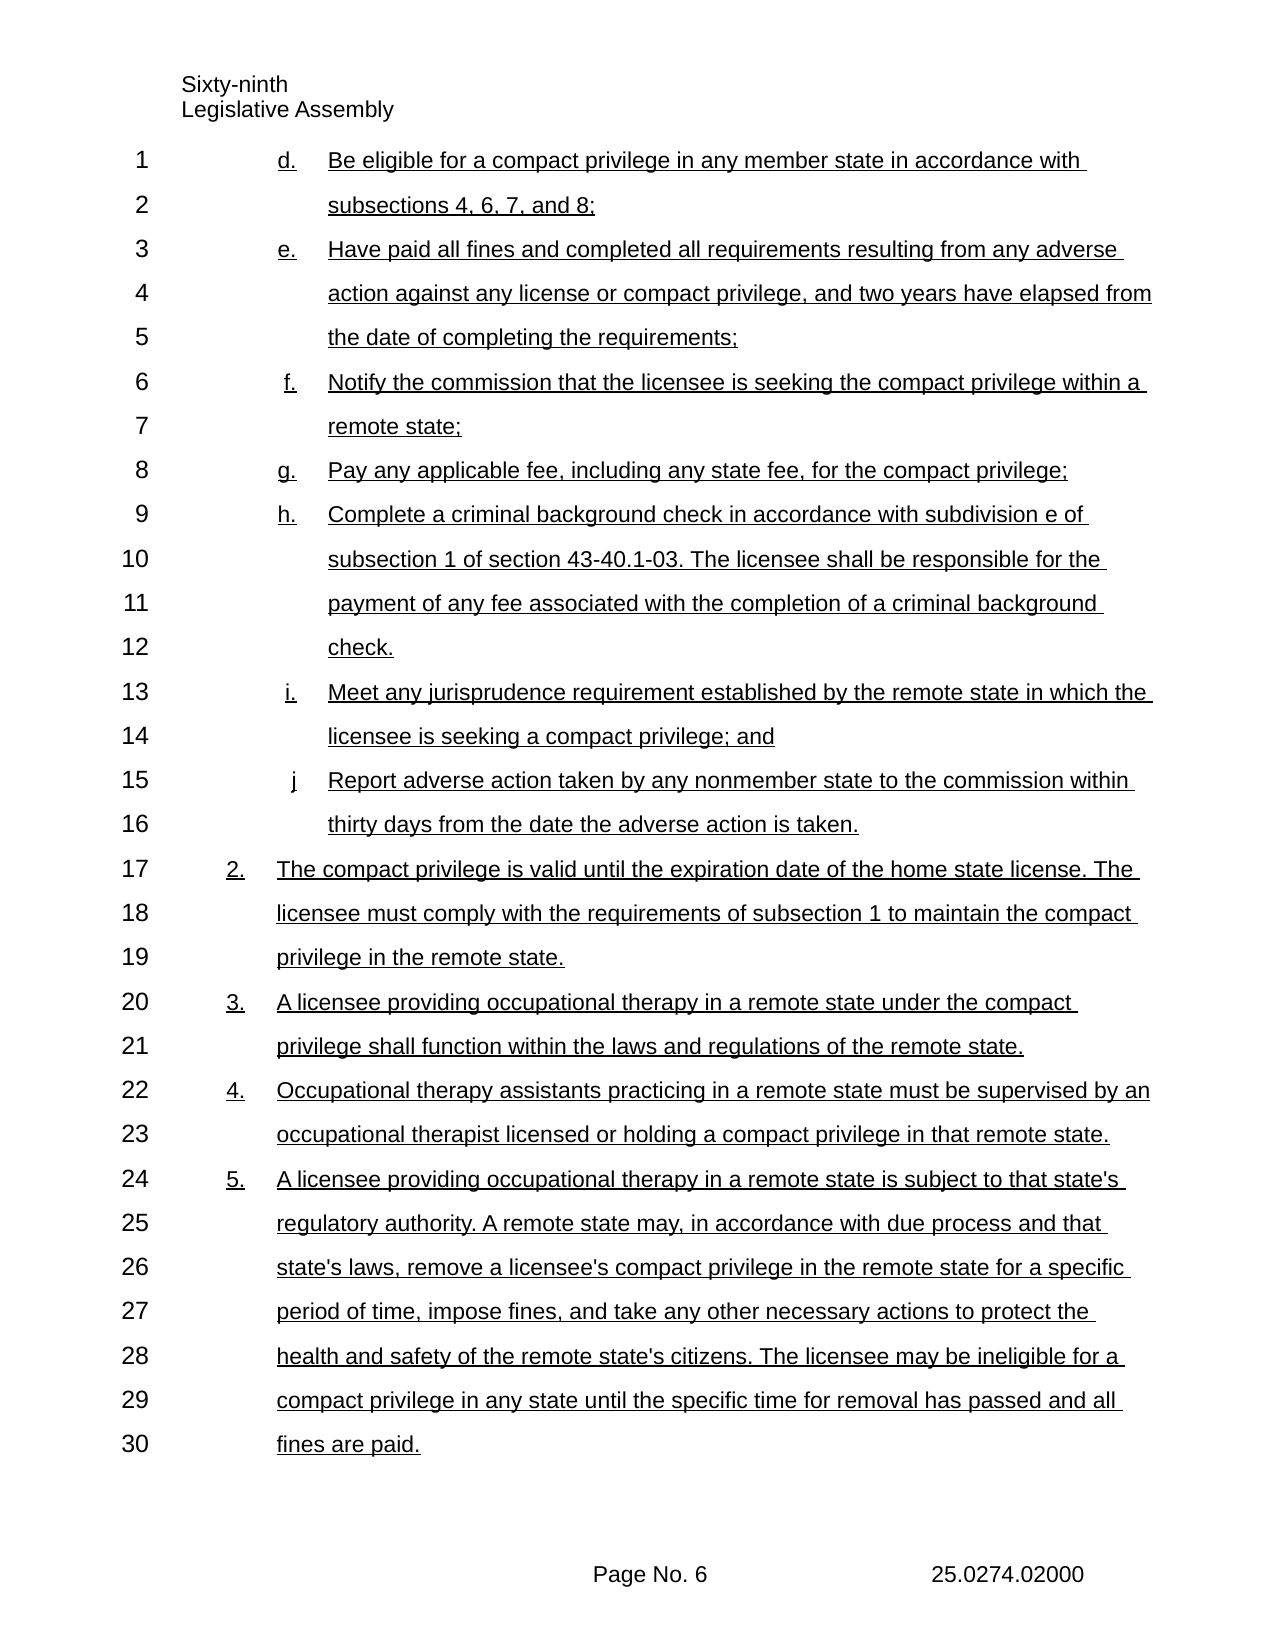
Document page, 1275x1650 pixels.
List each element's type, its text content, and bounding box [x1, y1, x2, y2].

text f. Notify the commission that the licensee is seeking the compact privilege within a remote state; [181, 355, 1154, 443]
text e. Have paid all fines and completed all requirements resulting from any adverse action against any license or compact privilege, and two years have elapsed from the date of completing the requirements; [181, 222, 1154, 355]
text 2. The compact privilege is valid until the expiration date of the home state license. The licensee must comply with the requirements of subsection 1 to maintain the compact privilege in the remote state. [181, 842, 1154, 974]
text i. Meet any jurisprudence requirement established by the remote state in which the licensee is seeking a compact privilege; and [181, 664, 1154, 753]
text g. Pay any applicable fee, including any state fee, for the compact privilege; [181, 443, 1154, 487]
text h. Complete a criminal background check in accordance with subdivision e of subsection 1 of section 43‑40.1‑03. The licensee shall be responsible for the payment of any fee associated with the completion of a criminal background check. [181, 487, 1154, 664]
text d. Be eligible for a compact privilege in any member state in accordance with subsections 4, 6, 7, and 8; [181, 133, 1154, 222]
text 4. Occupational therapy assistants practicing in a remote state must be supervised by an occupational therapist licensed or holding a compact privilege in that remote state. [181, 1063, 1154, 1152]
text 3. A licensee providing occupational therapy in a remote state under the compact privilege shall function within the laws and regulations of the remote state. [181, 974, 1154, 1063]
text 5. A licensee providing occupational therapy in a remote state is subject to that state's regulatory authority. A remote state may, in accordance with due process and that state's laws, remove a licensee's compact privilege in the remote state for a specific period of time, impose fines, and take any other necessary actions to protect the health and safety of the remote state's citizens. The licensee may be ineligible for a compact privilege in any state until the specific time for removal has passed and all fines are paid. [181, 1152, 1154, 1461]
text j Report adverse action taken by any nonmember state to the commission within thirty days from the date the adverse action is taken. [181, 753, 1154, 842]
